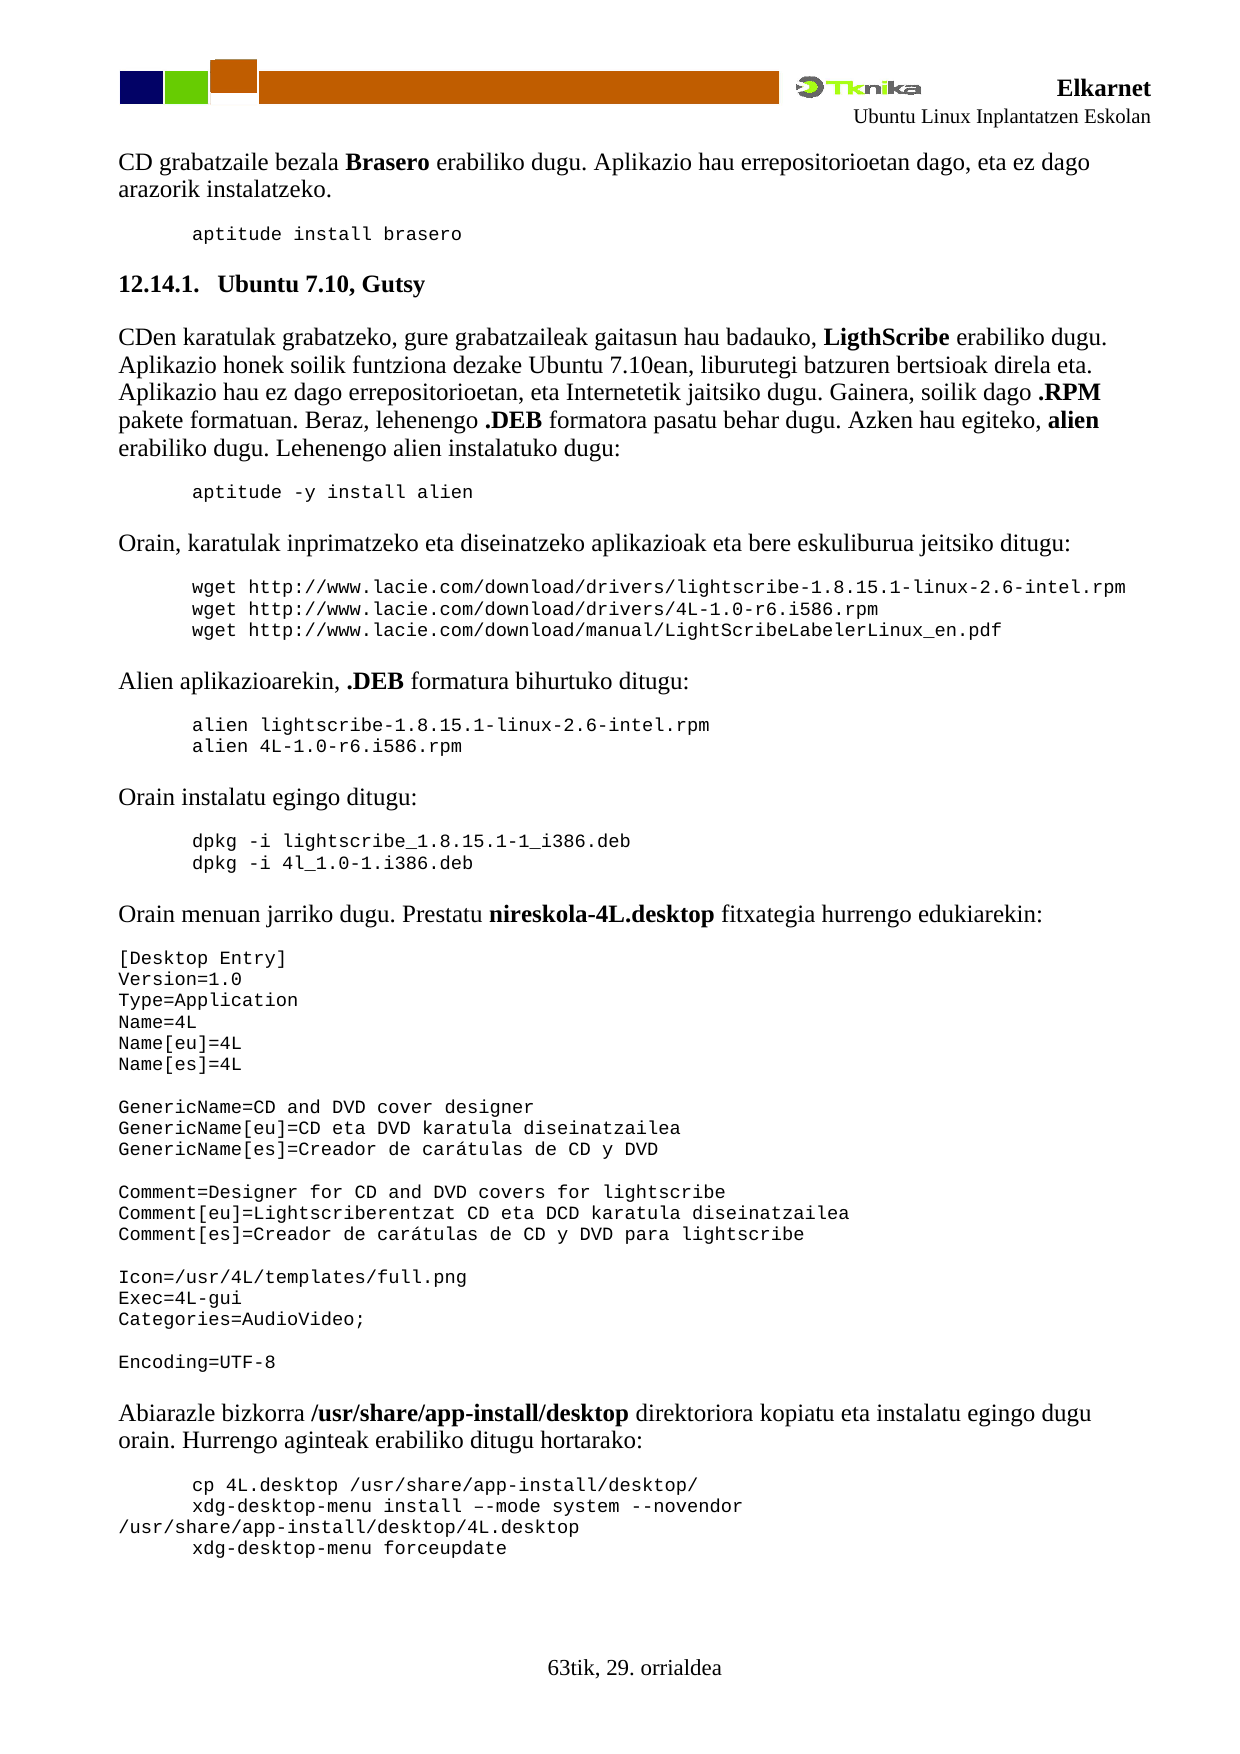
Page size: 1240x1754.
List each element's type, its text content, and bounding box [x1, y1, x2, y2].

text Categories=AudioVideo; [118, 1310, 1151, 1331]
picture [117, 56, 924, 107]
text wget http://www.lacie.com/download/drivers/lightscribe-1.8.15.1-linux-2.6-intel.rpm [118, 578, 1151, 599]
text dpkg -i lightscribe_1.8.15.1-1_i386.deb [118, 832, 1151, 853]
text Exec=4L-gui [118, 1289, 1151, 1310]
text Orain instalatu egingo ditugu: [118, 783, 1151, 811]
text CD grabatzaile bezala Brasero erabiliko dugu. Aplikazio hau errepositorioetan dago, eta ez dago arazorik instalatzeko. [118, 148, 1151, 203]
text Name=4L [118, 1012, 1151, 1034]
text Version=1.0 [118, 970, 1151, 991]
text wget http://www.lacie.com/download/drivers/4L-1.0-r6.i586.rpm [118, 599, 1151, 621]
text xdg-desktop-menu forceupdate [118, 1539, 1151, 1560]
text xdg-desktop-menu install –-mode system --novendor /usr/share/app-install/desktop/4L.desktop [118, 1497, 1151, 1539]
text aptitude -y install alien [118, 483, 1151, 504]
text Orain menuan jarriko dugu. Prestatu nireskola-4L.desktop fitxategia hurrengo edukiarekin: [118, 900, 1151, 927]
text GenericName=CD and DVD cover designer [118, 1097, 1151, 1119]
text Comment[es]=Creador de carátulas de CD y DVD para lightscribe [118, 1225, 1151, 1246]
text [Desktop Entry] [118, 949, 1151, 970]
text aptitude install brasero [118, 224, 1151, 246]
text wget http://www.lacie.com/download/manual/LightScribeLabelerLinux_en.pdf [118, 621, 1151, 642]
text CDen karatulak grabatzeko, gure grabatzaileak gaitasun hau badauko, LigthScribe erabiliko dugu. Aplikazio honek soilik funtziona dezake Ubuntu 7.10ean, liburutegi batzuren bertsioak direla eta. Aplikazio hau ez dago errepositorioetan, eta Internetetik jaitsiko dugu. Gainera, soilik dago .RPM pakete formatuan. Beraz, lehenengo .DEB formatora pasatu behar dugu. Azken hau egiteko, alien erabiliko dugu. Lehenengo alien instalatuko dugu: [118, 323, 1151, 462]
text Abiarazle bizkorra /usr/share/app-install/desktop direktoriora kopiatu eta instalatu egingo dugu orain. Hurrengo aginteak erabiliko ditugu hortarako: [118, 1399, 1151, 1454]
text Icon=/usr/4L/templates/full.png [118, 1267, 1151, 1289]
text alien 4L-1.0-r6.i586.rpm [118, 737, 1151, 758]
text Encoding=UTF-8 [118, 1352, 1151, 1374]
text dpkg -i 4l_1.0-1.i386.deb [118, 853, 1151, 875]
subtitle Ubuntu 7.10, Gutsy [118, 270, 1151, 298]
text GenericName[es]=Creador de carátulas de CD y DVD [118, 1140, 1151, 1161]
text Comment[eu]=Lightscriberentzat CD eta DCD karatula diseinatzailea [118, 1204, 1151, 1225]
text Comment=Designer for CD and DVD covers for lightscribe [118, 1182, 1151, 1204]
text GenericName[eu]=CD eta DVD karatula diseinatzailea [118, 1119, 1151, 1140]
text Name[es]=4L [118, 1055, 1151, 1076]
text cp 4L.desktop /usr/share/app-install/desktop/ [118, 1475, 1151, 1497]
text Type=Application [118, 991, 1151, 1012]
text alien lightscribe-1.8.15.1-linux-2.6-intel.rpm [118, 716, 1151, 737]
text Name[eu]=4L [118, 1034, 1151, 1055]
text Orain, karatulak inprimatzeko eta diseinatzeko aplikazioak eta bere eskuliburua jeitsiko ditugu: [118, 529, 1151, 557]
text Alien aplikazioarekin, .DEB formatura bihurtuko ditugu: [118, 667, 1151, 694]
